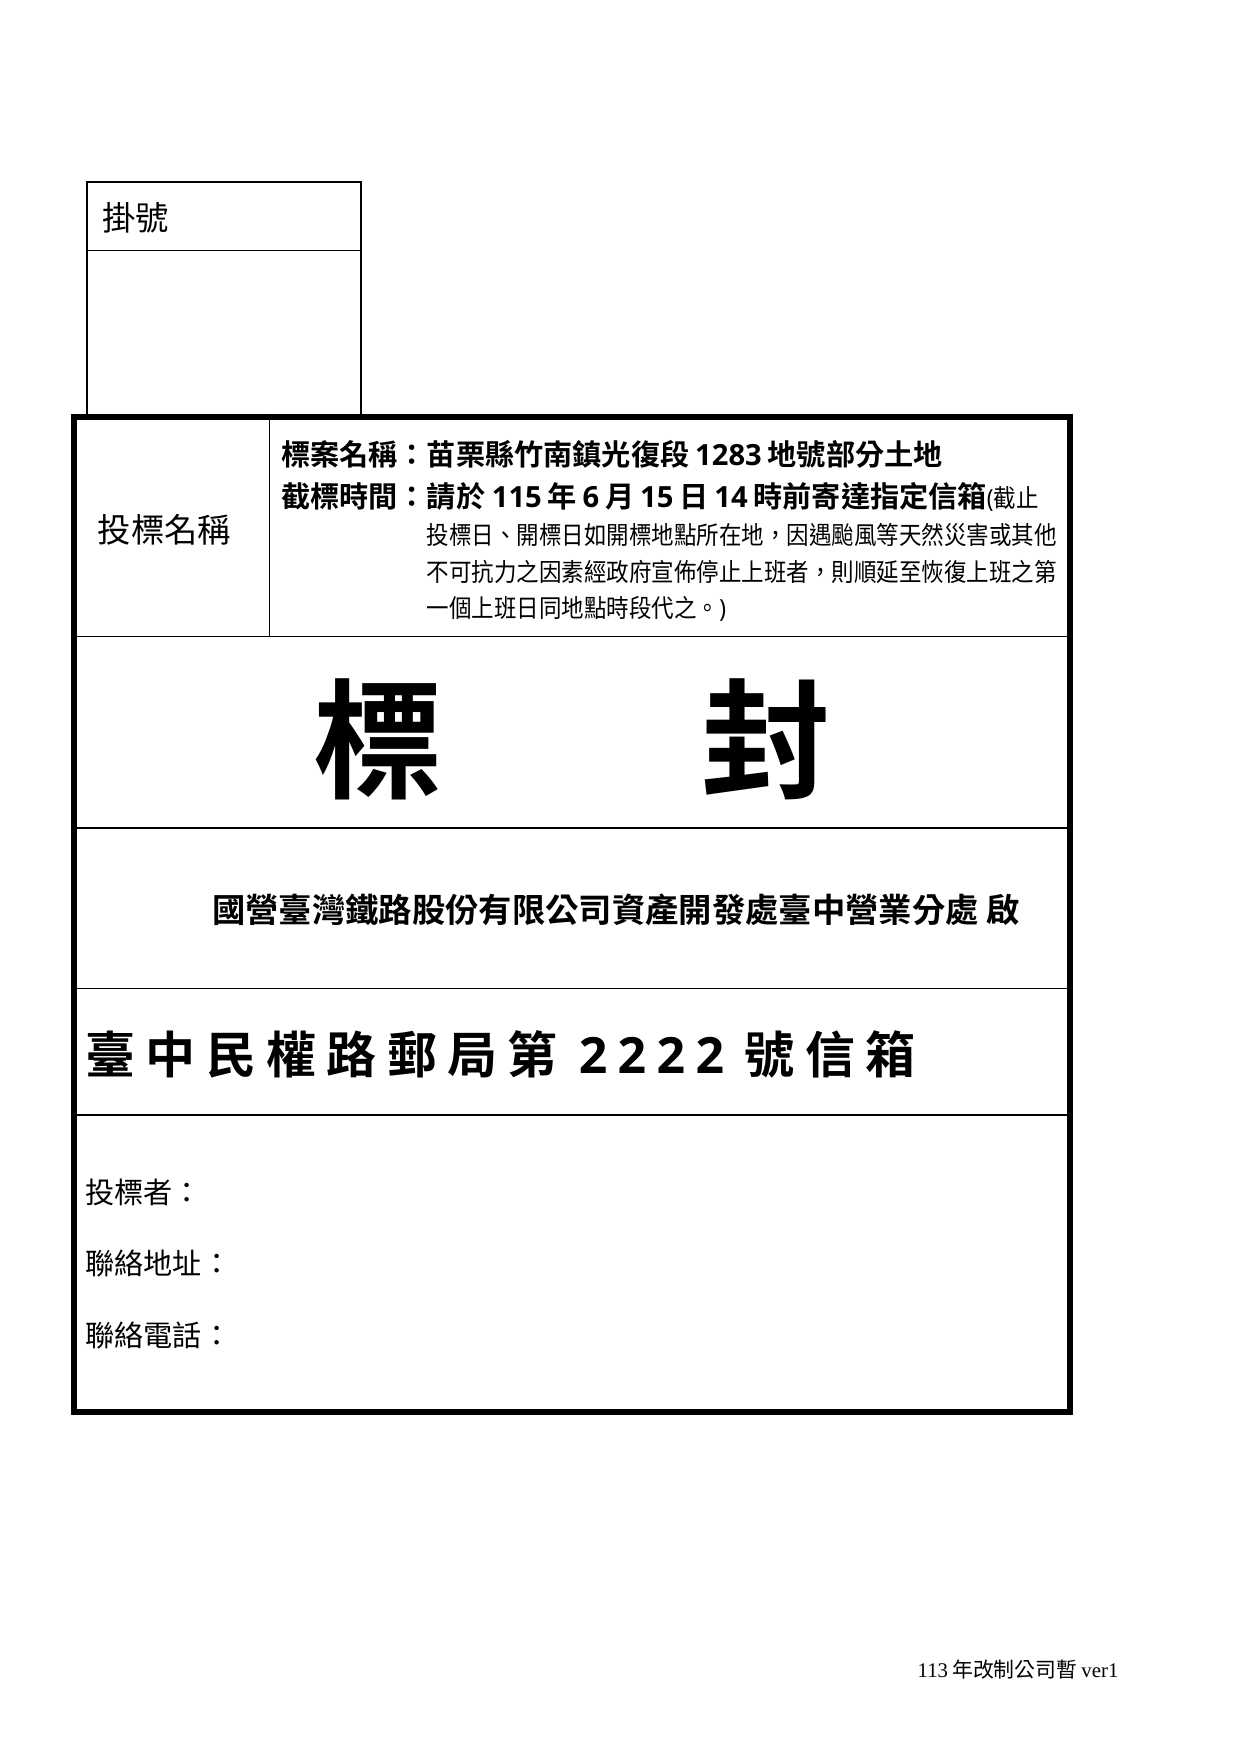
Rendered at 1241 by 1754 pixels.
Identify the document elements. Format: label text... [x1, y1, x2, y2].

table_header 掛號 [88, 183, 360, 250]
table_cell [88, 251, 360, 413]
table_header [362, 181, 1070, 250]
table_cell 投標者： 聯絡地址： 聯絡電話： [77, 1116, 1067, 1409]
table_cell [362, 250, 1070, 413]
table_cell 投標名稱 [77, 420, 269, 636]
table_cell 國營臺灣鐵路股份有限公司資產開發處臺中營業分處 啟 [77, 829, 1067, 988]
table_cell 標案名稱：苗栗縣竹南鎮光復段1283地號部分土地 截標時間：請於 115年6月15日14時前寄達指定信箱(截止投標日、開標日如開標地點所在地，因遇颱風等天然災害或其他不可抗力之因素經政府宣佈停止上班者，則順延至恢復上班之第一個上班日同地點時段代之。) [270, 420, 1067, 636]
table_cell [74, 250, 86, 413]
table_header [74, 181, 86, 250]
table_cell 標 封 [77, 637, 1067, 827]
table_cell 臺中民權路郵局第2222號信箱 [77, 989, 1067, 1114]
